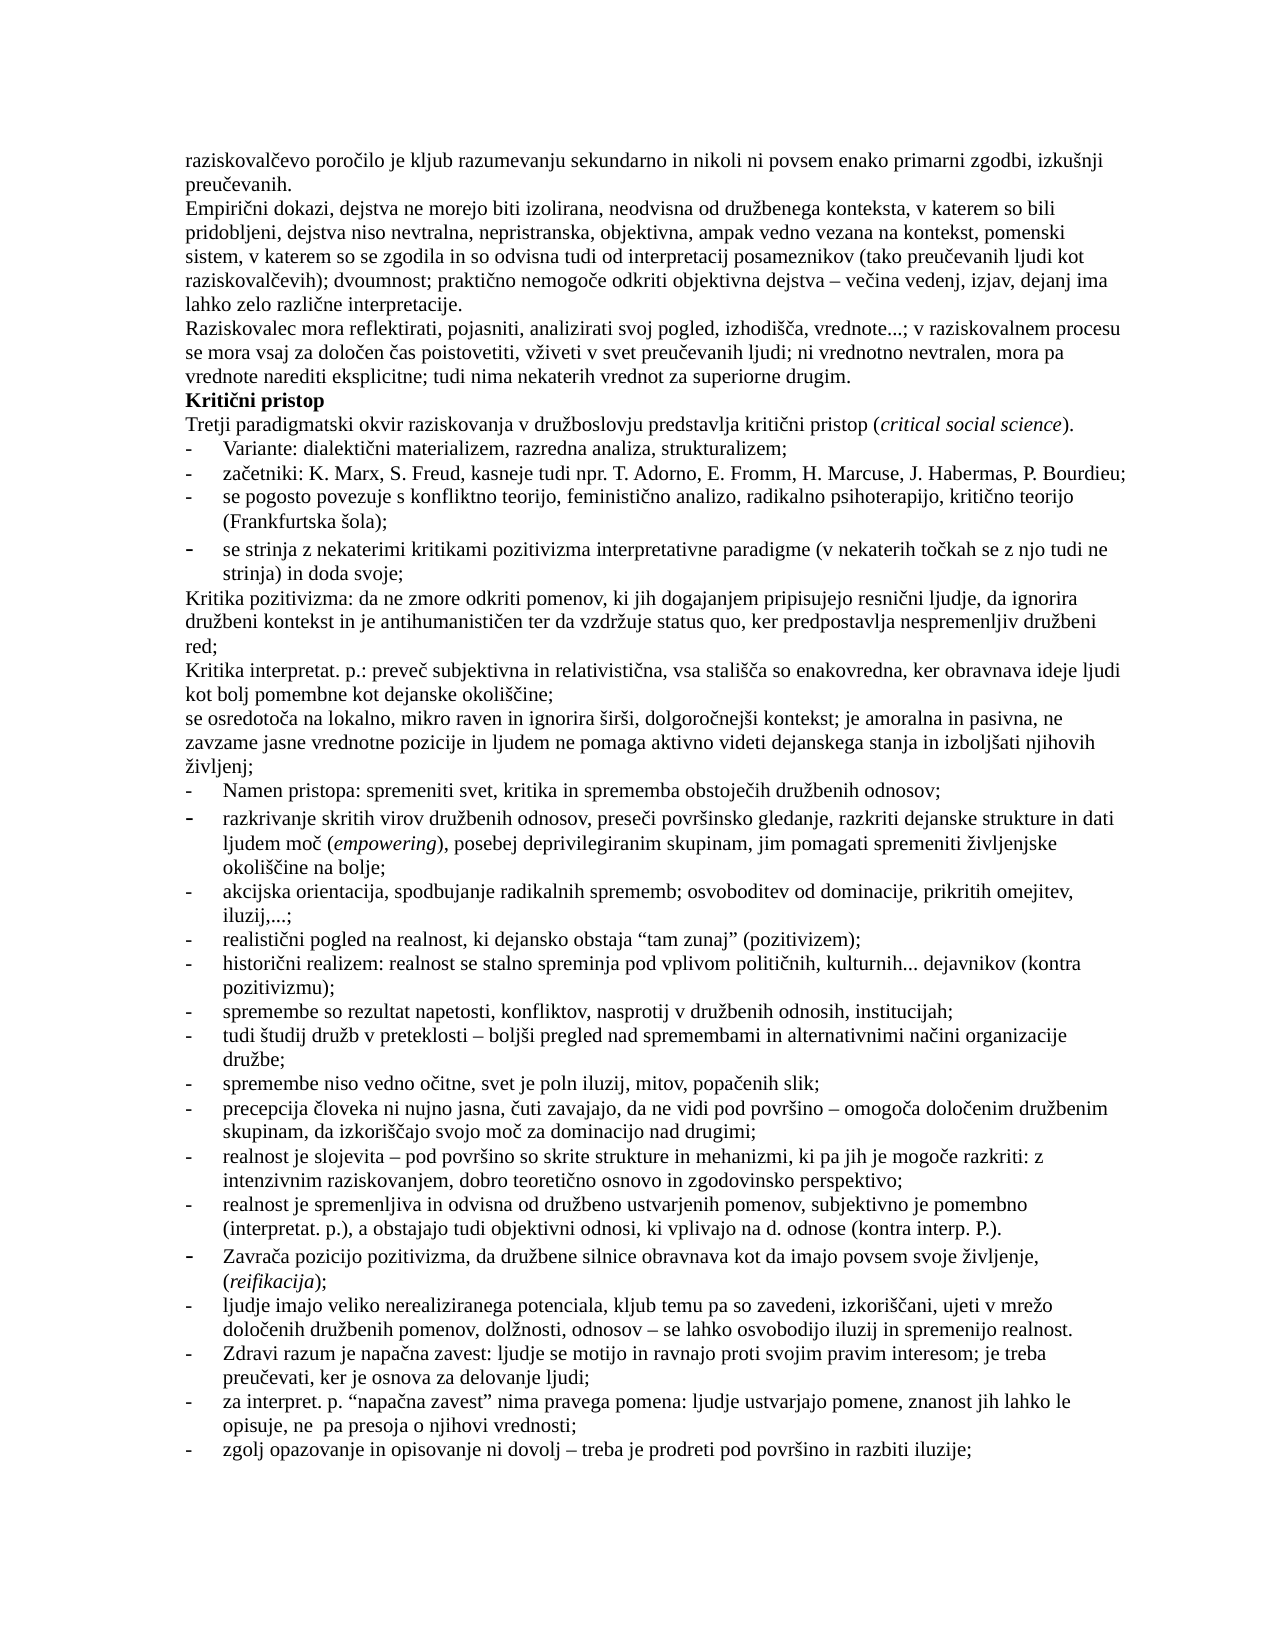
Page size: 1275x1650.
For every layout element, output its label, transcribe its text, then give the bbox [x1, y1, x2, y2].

list se pogosto povezuje s konfliktno teorijo, feministično analizo, radikalno psihoterapijo, kritično teorijo (Frankfurtska šola); [185, 484, 1127, 533]
text Kritika pozitivizma: da ne zmore odkriti pomenov, ki jih dogajanjem pripisujejo resnični ljudje, da ignorira družbeni kontekst in je antihumanističen ter da vzdržuje status quo, ker predpostavlja nespremenljiv družbeni red; [185, 585, 1127, 658]
list se strinja z nekaterimi kritikami pozitivizma interpretativne paradigme (v nekaterih točkah se z njo tudi ne strinja) in doda svoje; [185, 533, 1127, 585]
list spremembe so rezultat napetosti, konfliktov, nasprotij v družbenih odnosih, institucijah; [185, 999, 1127, 1023]
list akcijska orientacija, spodbujanje radikalnih sprememb; osvoboditev od dominacije, prikritih omejitev, iluzij,...; [185, 879, 1127, 927]
list tudi študij družb v preteklosti – boljši pregled nad spremembami in alternativnimi načini organizacije družbe; [185, 1023, 1127, 1071]
list precepcija človeka ni nujno jasna, čuti zavajajo, da ne vidi pod površino – omogoča določenim družbenim skupinam, da izkoriščajo svojo moč za dominacijo nad drugimi; [185, 1095, 1127, 1143]
text Tretji paradigmatski okvir raziskovanja v družboslovju predstavlja kritični pristop (critical social science). [185, 412, 1127, 436]
text raziskovalčevo poročilo je kljub razumevanju sekundarno in nikoli ni povsem enako primarni zgodbi, izkušnji preučevanih. [185, 148, 1127, 196]
list realnost je slojevita – pod površino so skrite strukture in mehanizmi, ki pa jih je mogoče razkriti: z intenzivnim raziskovanjem, dobro teoretično osnovo in zgodovinsko perspektivo; [185, 1143, 1127, 1192]
text se osredotoča na lokalno, mikro raven in ignorira širši, dolgoročnejši kontekst; je amoralna in pasivna, ne zavzame jasne vrednotne pozicije in ljudem ne pomaga aktivno videti dejanskega stanja in izboljšati njihovih življenj; [185, 706, 1127, 778]
list Zavrača pozicijo pozitivizma, da družbene silnice obravnava kot da imajo povsem svoje življenje, (reifikacija); [185, 1240, 1127, 1293]
list za interpret. p. “napačna zavest” nima pravega pomena: ljudje ustvarjajo pomene, znanost jih lahko le opisuje, ne pa presoja o njihovi vrednosti; [185, 1389, 1127, 1437]
text Raziskovalec mora reflektirati, pojasniti, analizirati svoj pogled, izhodišča, vrednote...; v raziskovalnem procesu se mora vsaj za določen čas poistovetiti, vživeti v svet preučevanih ljudi; ni vrednotno nevtralen, mora pa vrednote narediti eksplicitne; tudi nima nekaterih vrednot za superiorne drugim. [185, 316, 1127, 388]
list realnost je spremenljiva in odvisna od družbeno ustvarjenih pomenov, subjektivno je pomembno (interpretat. p.), a obstajajo tudi objektivni odnosi, ki vplivajo na d. odnose (kontra interp. P.). [185, 1192, 1127, 1240]
text Kritika interpretat. p.: preveč subjektivna in relativistična, vsa stališča so enakovredna, ker obravnava ideje ljudi kot bolj pomembne kot dejanske okoliščine; [185, 658, 1127, 706]
list ljudje imajo veliko nerealiziranega potenciala, kljub temu pa so zavedeni, izkoriščani, ujeti v mrežo določenih družbenih pomenov, dolžnosti, odnosov – se lahko osvobodijo iluzij in spremenijo realnost. [185, 1293, 1127, 1341]
list spremembe niso vedno očitne, svet je poln iluzij, mitov, popačenih slik; [185, 1071, 1127, 1095]
text Kritični pristop [185, 388, 1127, 412]
list začetniki: K. Marx, S. Freud, kasneje tudi npr. T. Adorno, E. Fromm, H. Marcuse, J. Habermas, P. Bourdieu; [185, 460, 1127, 484]
list realistični pogled na realnost, ki dejansko obstaja “tam zunaj” (pozitivizem); [185, 927, 1127, 951]
list Namen pristopa: spremeniti svet, kritika in sprememba obstoječih družbenih odnosov; [185, 778, 1127, 802]
list historični realizem: realnost se stalno spreminja pod vplivom političnih, kulturnih... dejavnikov (kontra pozitivizmu); [185, 951, 1127, 999]
list Variante: dialektični materializem, razredna analiza, strukturalizem; [185, 436, 1127, 460]
text Empirični dokazi, dejstva ne morejo biti izolirana, neodvisna od družbenega konteksta, v katerem so bili pridobljeni, dejstva niso nevtralna, nepristranska, objektivna, ampak vedno vezana na kontekst, pomenski sistem, v katerem so se zgodila in so odvisna tudi od interpretacij posameznikov (tako preučevanih ljudi kot raziskovalčevih); dvoumnost; praktično nemogoče odkriti objektivna dejstva – večina vedenj, izjav, dejanj ima lahko zelo različne interpretacije. [185, 196, 1127, 316]
list razkrivanje skritih virov družbenih odnosov, preseči površinsko gledanje, razkriti dejanske strukture in dati ljudem moč (empowering), posebej deprivilegiranim skupinam, jim pomagati spremeniti življenjske okoliščine na bolje; [185, 802, 1127, 879]
list Zdravi razum je napačna zavest: ljudje se motijo in ravnajo proti svojim pravim interesom; je treba preučevati, ker je osnova za delovanje ljudi; [185, 1341, 1127, 1389]
list zgolj opazovanje in opisovanje ni dovolj – treba je prodreti pod površino in razbiti iluzije; [185, 1437, 1127, 1461]
